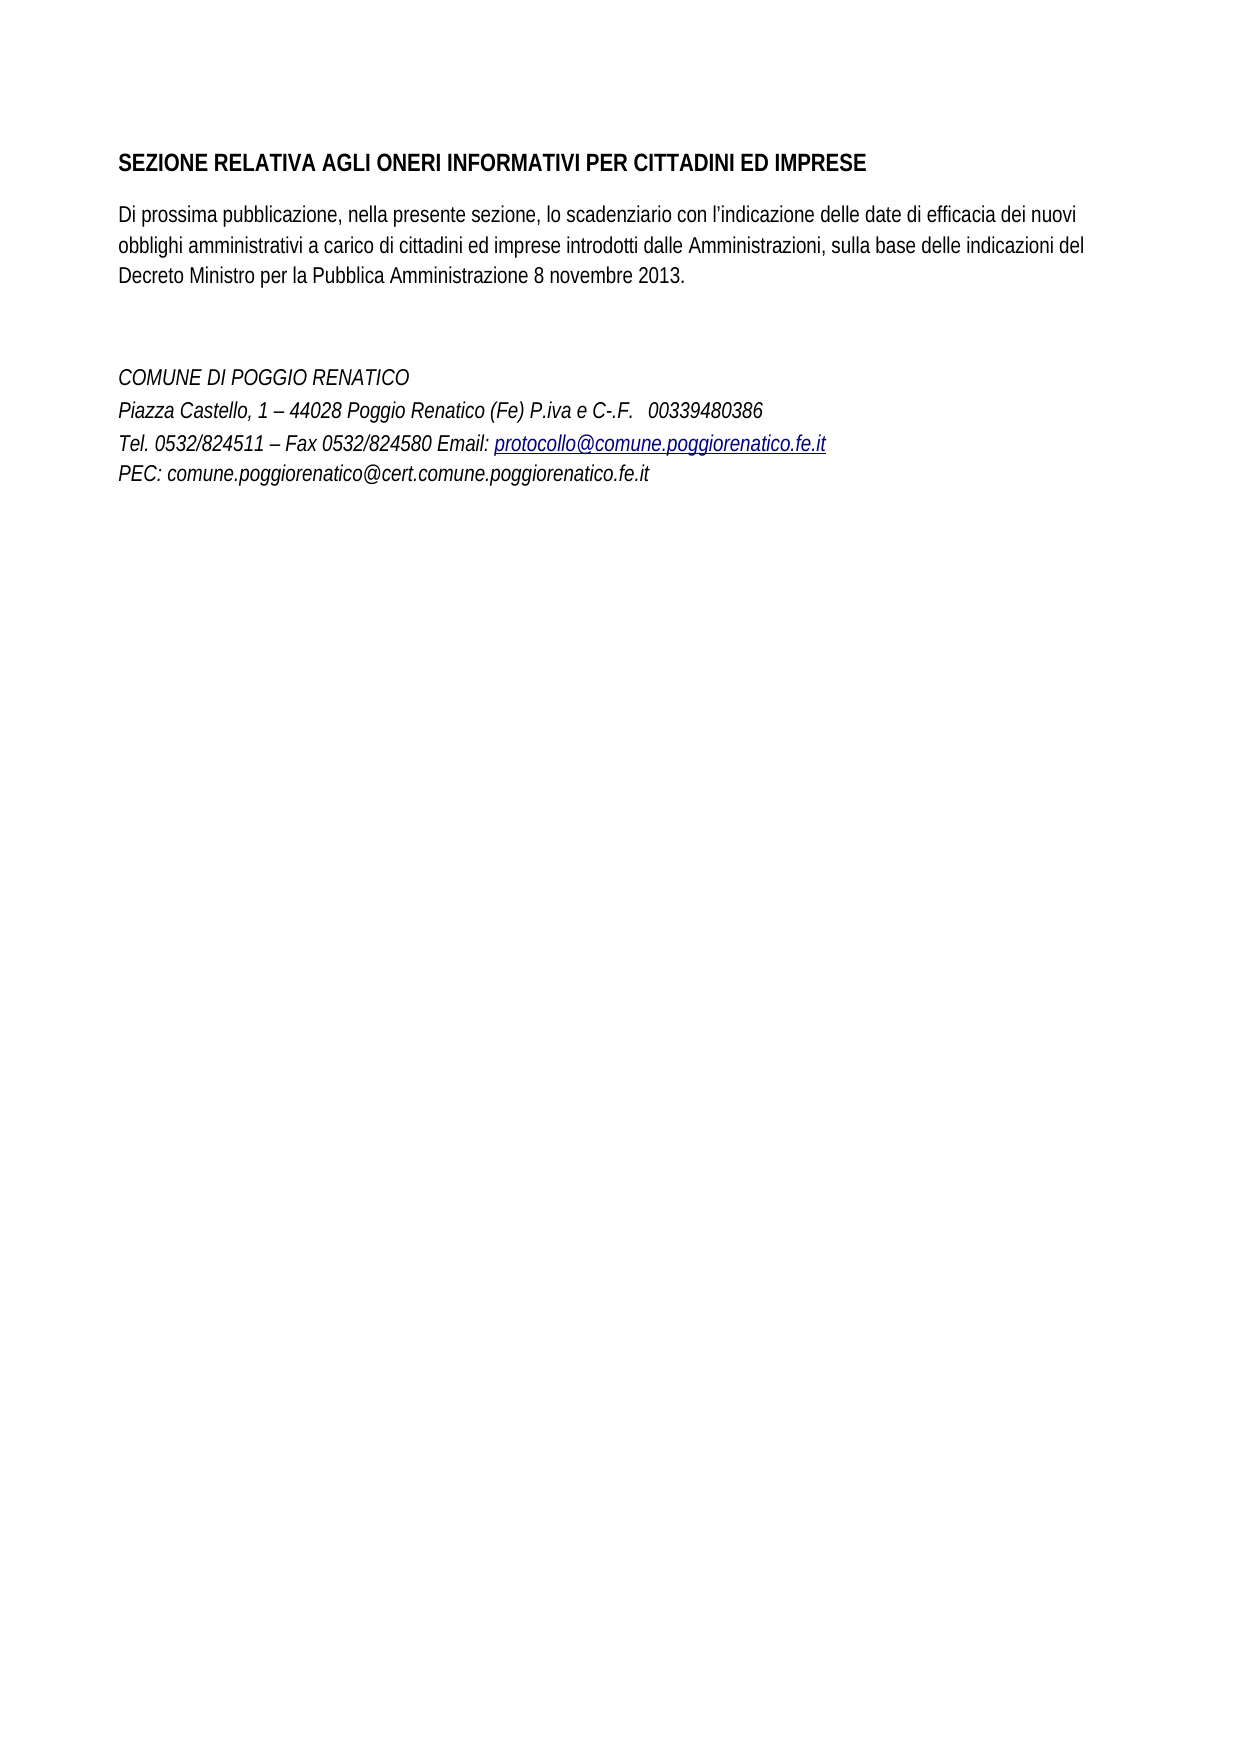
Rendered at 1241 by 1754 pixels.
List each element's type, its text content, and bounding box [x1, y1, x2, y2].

text Tel. 0532/824511 – Fax 0532/824580 Email: protocollo@comune.poggiorenatico.fe.it [118, 430, 1122, 456]
text Di prossima pubblicazione, nella presente sezione, lo scadenziario con l’indicazione delle date di efficacia dei nuovi obblighi amministrativi a carico di cittadini ed imprese introdotti dalle Amministrazioni, sulla base delle indicazioni del Decreto Ministro per la Pubblica Amministrazione 8 novembre 2013. [118, 201, 1122, 288]
text PEC: comune.poggiorenatico@cert.comune.poggiorenatico.fe.it [118, 460, 1122, 487]
text SEZIONE RELATIVA AGLI ONERI INFORMATIVI PER CITTADINI ED IMPRESE [118, 148, 1122, 176]
text Piazza Castello, 1 – 44028 Poggio Renatico (Fe) P.iva e C-.F. 00339480386 [118, 394, 1122, 425]
text COMUNE DI POGGIO RENATICO [118, 364, 1122, 390]
